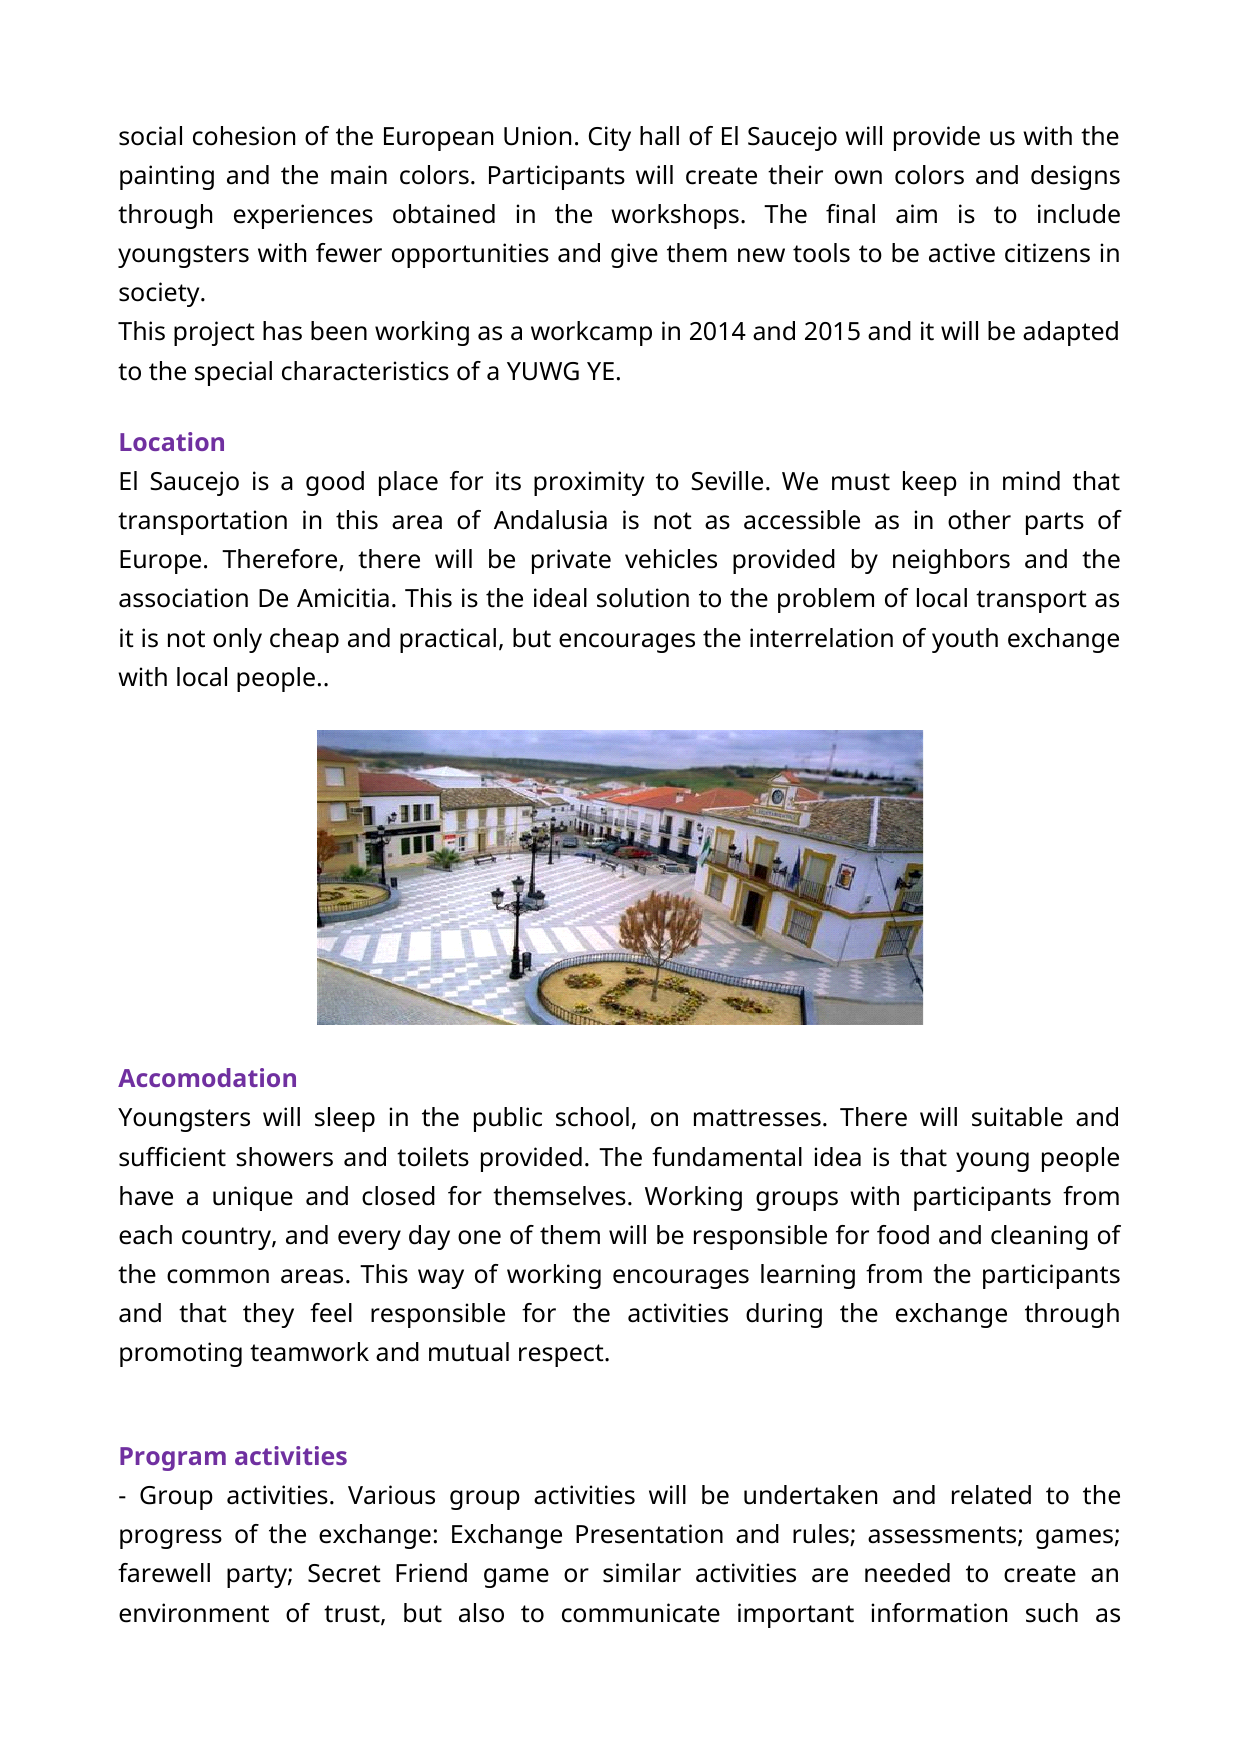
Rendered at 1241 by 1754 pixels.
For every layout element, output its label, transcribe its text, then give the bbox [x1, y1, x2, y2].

text social cohesion of the European Union. City hall of El Saucejo will provide us with the painting and the main colors. Participants will create their own colors and designs through experiences obtained in the workshops. The final aim is to include youngsters with fewer opportunities and give them new tools to be active citizens in society. [118, 118, 1122, 309]
text This project has been working as a workcamp in 2014 and 2015 and it will be adapted to the special characteristics of a YUWG YE. [118, 314, 1122, 387]
text Location El Saucejo is a good place for its proximity to Seville. We must keep in mind that transportation in this area of ​​Andalusia is not as accessible as in other parts of Europe. Therefore, there will be private vehicles provided by neighbors and the association De Amicitia. This is the ideal solution to the problem of local transport as it is not only cheap and practical, but encourages the interrelation of youth exchange with local people.. [118, 424, 1122, 693]
text Youngsters will sleep in the public school, on mattresses. There will suitable and sufficient showers and toilets provided. The fundamental idea is that young people have a unique and closed for themselves. Working groups with participants from each country, and every day one of them will be responsible for food and cleaning of the common areas. This way of working encourages learning from the participants and that they feel responsible for the activities during the exchange through promoting teamwork and mutual respect. [118, 1100, 1122, 1369]
text Accomodation [118, 1061, 1122, 1095]
text - Group activities. Various group activities will be undertaken and related to the progress of the exchange: Exchange Presentation and rules; assessments; games; farewell party; Secret Friend game or similar activities are needed to create an environment of trust, but also to communicate important information such as [118, 1478, 1122, 1629]
text Program activities [118, 1439, 1122, 1473]
